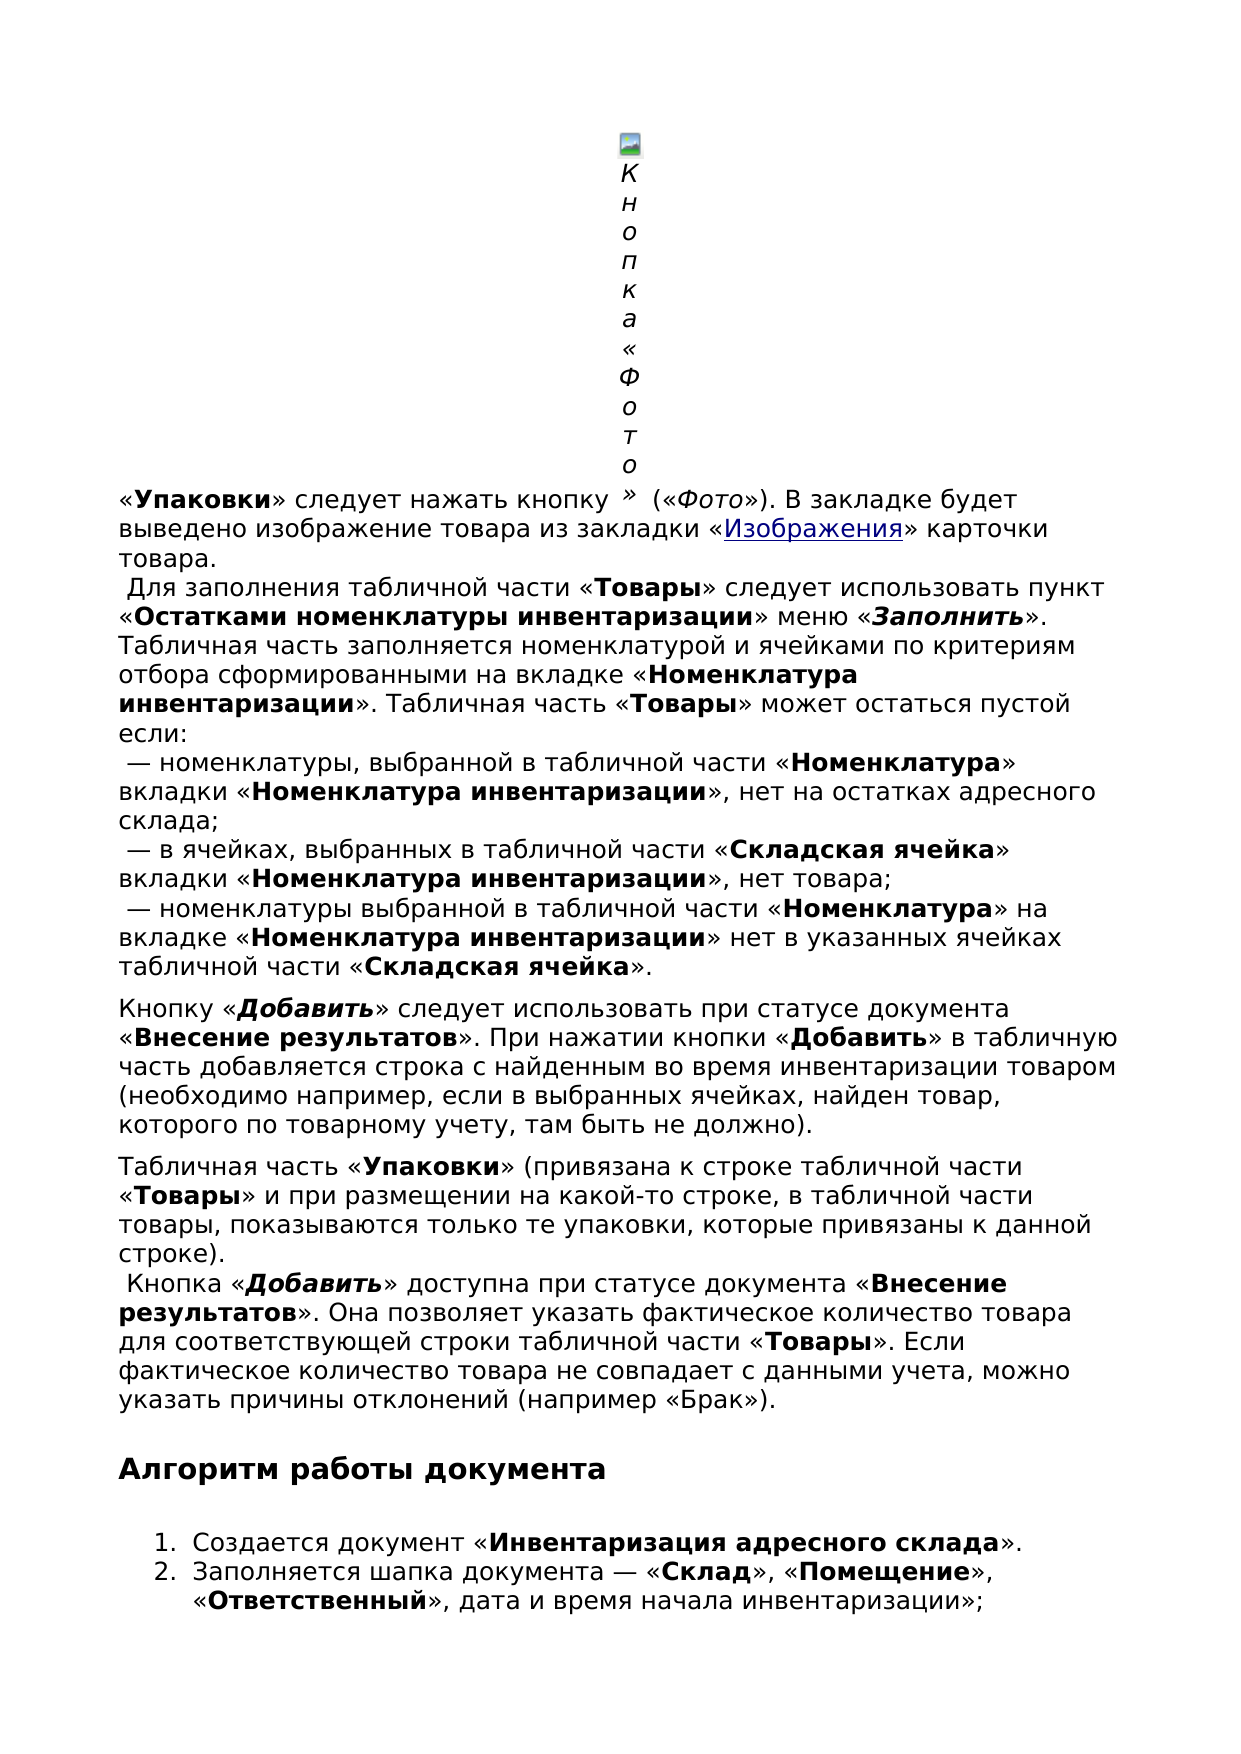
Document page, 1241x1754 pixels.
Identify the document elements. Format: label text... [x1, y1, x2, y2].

subtitle Алгоритм работы документа [118, 1452, 1122, 1486]
text «Упаковки» следует нажать кнопку («Фото»). В закладке будет выведено изображение товара из закладки «Изображения» карточки товара. Для заполнения табличной части «Товары» следует использовать пункт «Остатками номенклатуры инвентаризации» меню «Заполнить». Табличная часть заполняется номенклатурой и ячейками по критериям отбора сформированными на вкладке «Номенклатура инвентаризации». Табличная часть «Товары» может остаться пустой если: — номенклатуры, выбранной в табличной части «Номенклатура» вкладки «Номенклатура инвентаризации», нет на остатках адресного склада; — в ячейках, выбранных в табличной части «Складская ячейка» вкладки «Номенклатура инвентаризации», нет товара; — номенклатуры выбранной в табличной части «Номенклатура» на вкладке «Номенклатура инвентаризации» нет в указанных ячейках табличной части «Складская ячейка». [118, 118, 1122, 981]
list Заполняется шапка документа — «Склад», «Помещение», «Ответственный», дата и время начала инвентаризации»; [177, 1557, 1122, 1616]
text Кнопка «Фото» [617, 159, 644, 509]
text Кнопку «Добавить» следует использовать при статусе документа «Внесение результатов». При нажатии кнопки «Добавить» в табличную часть добавляется строка с найденным во время инвентаризации товаром (необходимо например, если в выбранных ячейках, найден товар, которого по товарному учету, там быть не должно). [118, 994, 1122, 1140]
list Создается документ «Инвентаризация адресного склада». [177, 1528, 1122, 1557]
picture [617, 130, 644, 159]
text Табличная часть «Упаковки» (привязана к строке табличной части «Товары» и при размещении на какой-то строке, в табличной части товары, показываются только те упаковки, которые привязаны к данной строке). Кнопка «Добавить» доступна при статусе документа «Внесение результатов». Она позволяет указать фактическое количество товара для соответствующей строки табличной части «Товары». Если фактическое количество товара не совпадает с данными учета, можно указать причины отклонений (например «Брак»). [118, 1152, 1122, 1415]
